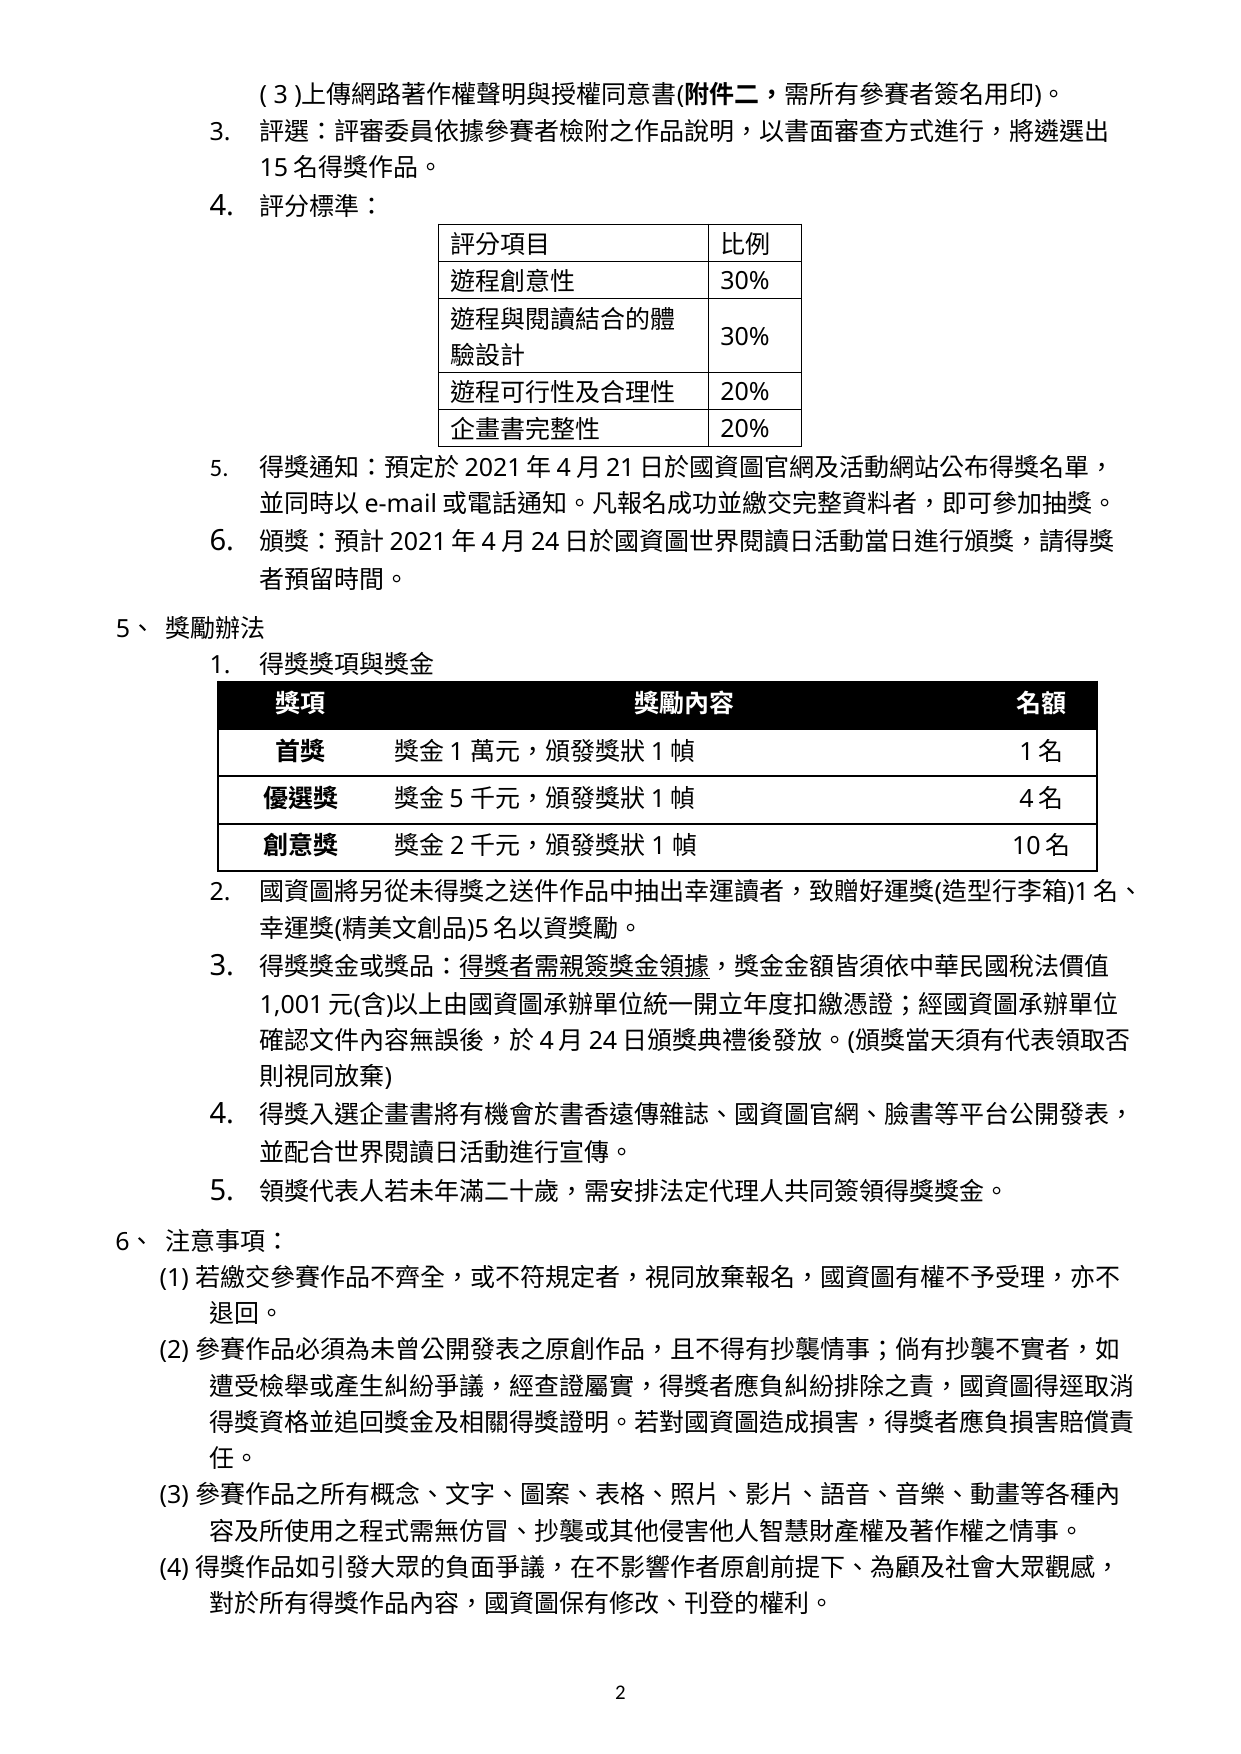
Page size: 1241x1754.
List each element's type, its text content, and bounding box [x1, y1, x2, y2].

list 頒獎：預計2021年4月24日於國資圖世界閱讀日活動當日進行頒獎，請得獎者預留時間。 [209, 520, 1137, 596]
list 獎勵辦法 [116, 608, 1137, 644]
list 評分標準： [209, 184, 1137, 223]
list 得獎通知：預定於2021年4月21日於國資圖官網及活動網站公布得獎名單，並同時以e-mail或電話通知。凡報名成功並繳交完整資料者，即可參加抽獎。 [209, 447, 1137, 520]
list 得獎獎項與獎金 [209, 644, 1137, 681]
table_cell 遊程與閱讀結合的體驗設計 [439, 299, 708, 372]
list 注意事項： [115, 1221, 1137, 1257]
table_cell 10名 [986, 825, 1096, 870]
table_cell 獎金5 千元，頒發獎狀 1幀 [383, 777, 986, 822]
table_cell 30% [709, 299, 801, 372]
text ( 3 )上傳網路著作權聲明與授權同意書(附件二，需所有參賽者簽名用印)。 [259, 75, 1137, 111]
list 評選：評審委員依據參賽者檢附之作品說明，以書面審查方式進行，將遴選出15名得獎作品。 [209, 111, 1137, 184]
table_cell 優選獎 [219, 777, 383, 822]
table_header 評分項目 [439, 225, 708, 261]
table_cell 1名 [986, 730, 1096, 775]
table_cell 遊程創意性 [439, 262, 708, 298]
list 得獎獎金或獎品：得獎者需親簽獎金領據，獎金金額皆須依中華民國稅法價值1,001元(含)以上由國資圖承辦單位統一開立年度扣繳憑證；經國資圖承辦單位確認文件內容無誤後，於4月24日頒獎典禮後發放。(頒獎當天須有代表領取否則視同放棄) [209, 944, 1137, 1093]
table_cell 20% [709, 410, 801, 446]
list 得獎入選企畫書將有機會於書香遠傳雜誌、國資圖官網、臉書等平台公開發表，並配合世界閱讀日活動進行宣傳。 [209, 1093, 1137, 1169]
list 參賽作品之所有概念、文字、圖案、表格、照片、影片、語音、音樂、動畫等各種內容及所使用之程式需無仿冒、抄襲或其他侵害他人智慧財產權及著作權之情事。 [159, 1475, 1137, 1547]
table_header 比例 [709, 225, 801, 261]
table_header 獎勵內容 [383, 683, 986, 728]
table_cell 20% [709, 373, 801, 409]
table_header 名額 [986, 683, 1096, 728]
list 領獎代表人若未年滿二十歲，需安排法定代理人共同簽領得獎獎金。 [209, 1169, 1137, 1208]
table_header 獎項 [219, 683, 383, 728]
table_cell 企畫書完整性 [439, 410, 708, 446]
list 得獎作品如引發大眾的負面爭議，在不影響作者原創前提下、為顧及社會大眾觀感，對於所有得獎作品內容，國資圖保有修改、刊登的權利。 [159, 1547, 1137, 1620]
table_cell 獎金 2 千元，頒發獎狀 1 幀 [383, 825, 986, 870]
table_cell 創意獎 [219, 825, 383, 870]
table_cell 獎金1 萬元，頒發獎狀 1幀 [383, 730, 986, 775]
table_cell 遊程可行性及合理性 [439, 373, 708, 409]
list 若繳交參賽作品不齊全，或不符規定者，視同放棄報名，國資圖有權不予受理，亦不退回。 [159, 1257, 1137, 1330]
table_cell 4名 [986, 777, 1096, 822]
list 參賽作品必須為未曾公開發表之原創作品，且不得有抄襲情事；倘有抄襲不實者，如遭受檢舉或產生糾紛爭議，經查證屬實，得獎者應負糾紛排除之責，國資圖得逕取消得獎資格並追回獎金及相關得獎證明。若對國資圖造成損害，得獎者應負損害賠償責任。 [159, 1330, 1137, 1475]
list 國資圖將另從未得獎之送件作品中抽出幸運讀者，致贈好運獎(造型行李箱)1名、幸運獎(精美文創品)5名以資獎勵。 [209, 872, 1137, 944]
table_cell 30% [709, 262, 801, 298]
table_cell 首獎 [219, 730, 383, 775]
